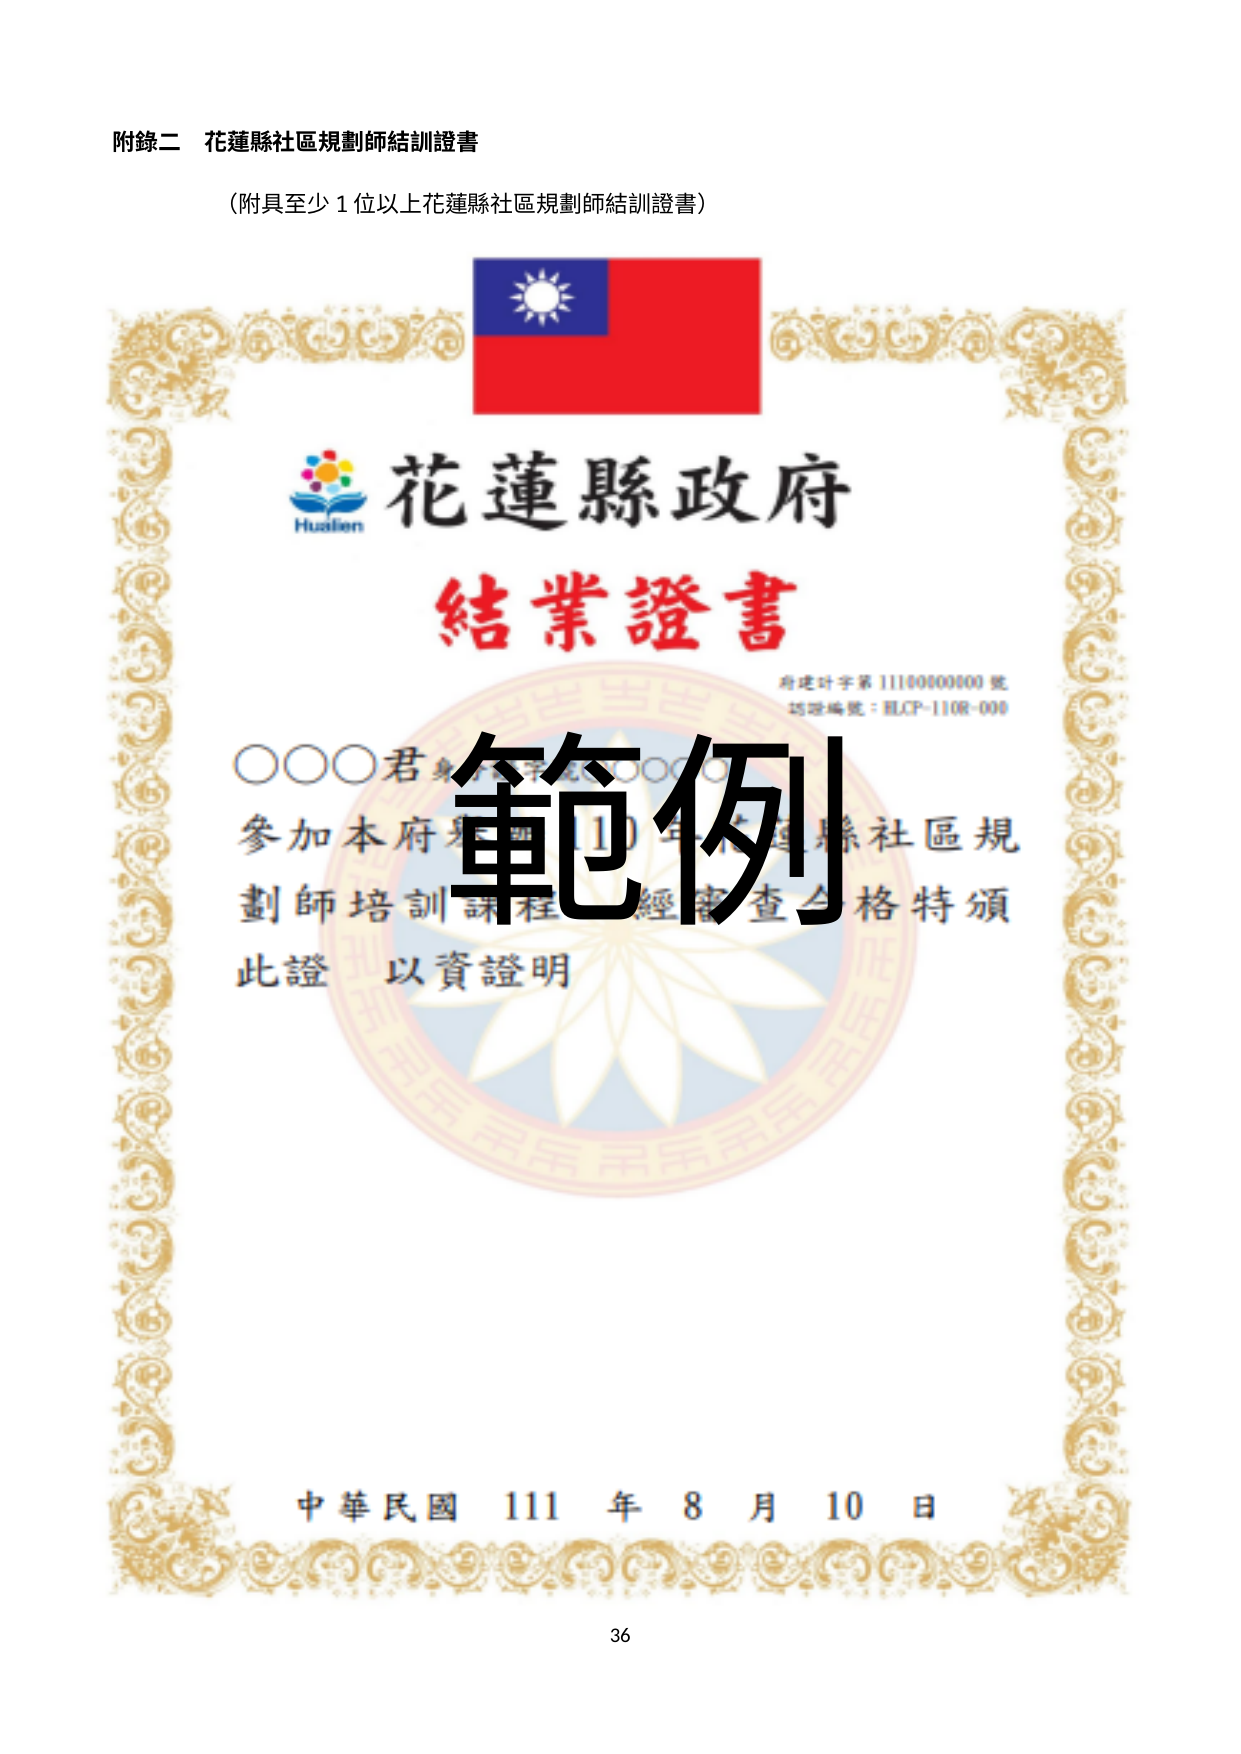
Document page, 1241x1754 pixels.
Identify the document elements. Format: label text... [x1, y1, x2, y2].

text （附具至少1位以上花蓮縣社區規劃師結訓證書） [216, 161, 1159, 224]
text 附錄二 花蓮縣社區規劃師結訓證書 [112, 99, 1159, 161]
